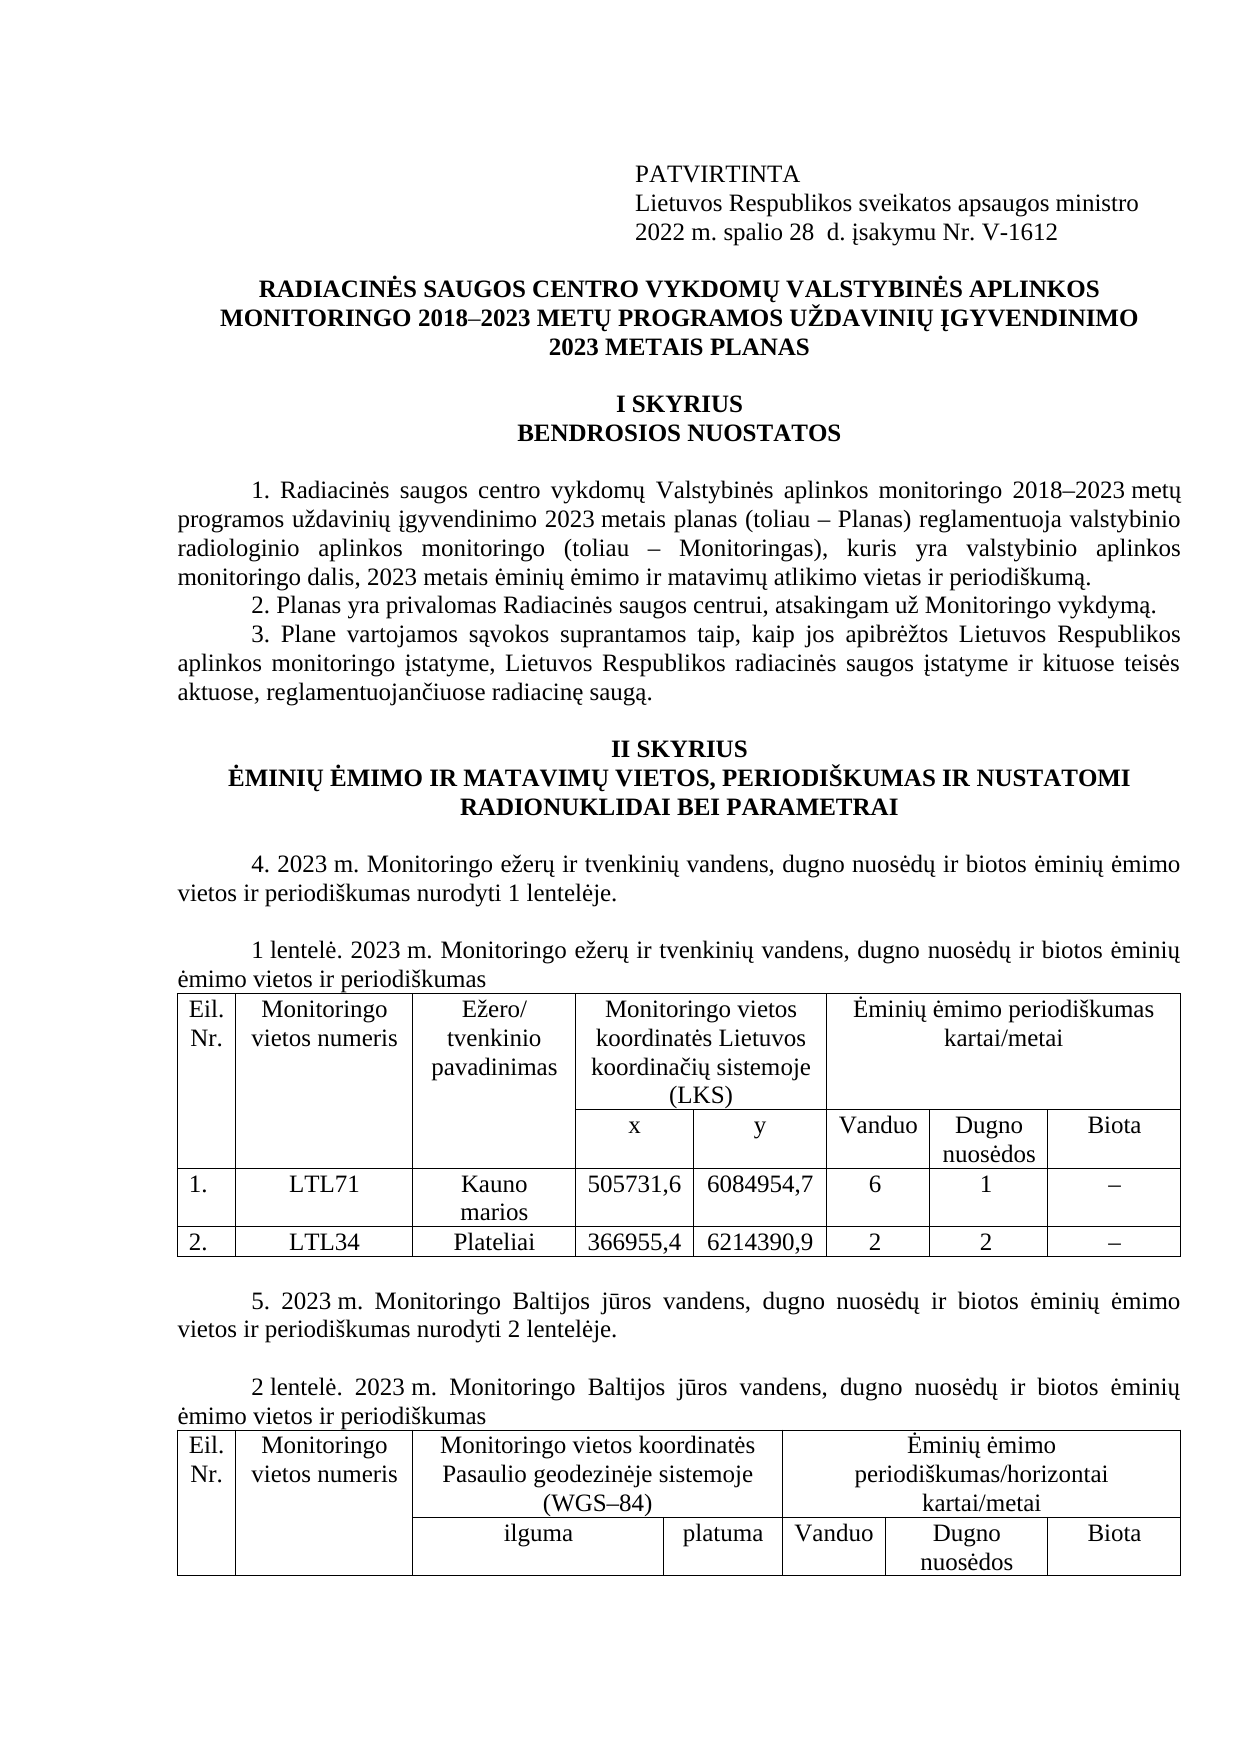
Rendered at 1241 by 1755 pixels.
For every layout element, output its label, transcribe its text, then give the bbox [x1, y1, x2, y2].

table_cell Kauno marios [413, 1169, 575, 1226]
table_cell 366955,4 [576, 1227, 693, 1256]
table_header Ėminių ėmimo periodiškumas/horizontai kartai/metai [783, 1431, 1180, 1517]
text I SKYRIUS [177, 389, 1181, 418]
table_cell Dugno nuosėdos [930, 1110, 1047, 1168]
text 2022 m. spalio 28 d. įsakymu Nr. V-1612 [635, 217, 1181, 246]
table_cell 1 [930, 1169, 1047, 1226]
table_cell platuma [664, 1518, 782, 1575]
table_header Monitoringo vietos koordinatės Pasaulio geodezinėje sistemoje (WGS–84) [413, 1431, 782, 1517]
text 2 lentelė. 2023 m. Monitoringo Baltijos jūros vandens, dugno nuosėdų ir biotos ėminių ėmimo vietos ir periodiškumas [177, 1372, 1181, 1429]
table_cell y [694, 1110, 826, 1168]
table_cell Vanduo [783, 1518, 885, 1575]
table_cell ilguma [413, 1518, 663, 1575]
text 1. Radiacinės saugos centro vykdomų Valstybinės aplinkos monitoringo 2018–2023 metų programos uždavinių įgyvendinimo 2023 metais planas (toliau – Planas) reglamentuoja valstybinio radiologinio aplinkos monitoringo (toliau – Monitoringas), kuris yra valstybinio aplinkos monitoringo dalis, 2023 metais ėminių ėmimo ir matavimų atlikimo vietas ir periodiškumą. [177, 476, 1181, 591]
text 2. Planas yra privalomas Radiacinės saugos centrui, atsakingam už Monitoringo vykdymą. [177, 591, 1181, 619]
text PATVIRTINTA [635, 159, 1181, 188]
table_cell Vanduo [827, 1110, 929, 1168]
table_cell 6084954,7 [694, 1169, 826, 1226]
table_cell 505731,6 [576, 1169, 693, 1226]
table_cell 2 [827, 1227, 929, 1256]
table_cell LTL34 [236, 1227, 412, 1256]
table_cell Plateliai [413, 1227, 575, 1256]
table_cell 6 [827, 1169, 929, 1226]
table_cell Biota [1048, 1110, 1180, 1168]
table_cell – [1048, 1169, 1180, 1226]
table_cell x [576, 1110, 693, 1168]
text 3. Plane vartojamos sąvokos suprantamos taip, kaip jos apibrėžtos Lietuvos Respublikos aplinkos monitoringo įstatyme, Lietuvos Respublikos radiacinės saugos įstatyme ir kituose teisės aktuose, reglamentuojančiuose radiacinę saugą. [177, 619, 1181, 706]
text Lietuvos Respublikos sveikatos apsaugos ministro [635, 188, 1181, 217]
table_cell 2. [178, 1227, 235, 1256]
table_header Monitoringo vietos numeris [236, 1431, 412, 1575]
table_cell LTL71 [236, 1169, 412, 1226]
text 4. 2023 m. Monitoringo ežerų ir tvenkinių vandens, dugno nuosėdų ir biotos ėminių ėmimo vietos ir periodiškumas nurodyti 1 lentelėje. [177, 849, 1181, 907]
table_cell 6214390,9 [694, 1227, 826, 1256]
text 1 lentelė. 2023 m. Monitoringo ežerų ir tvenkinių vandens, dugno nuosėdų ir biotos ėminių ėmimo vietos ir periodiškumas [177, 936, 1181, 993]
table_cell 2 [930, 1227, 1047, 1256]
table_header Ežero/ tvenkinio pavadinimas [413, 994, 575, 1168]
table_header Ėminių ėmimo periodiškumas kartai/metai [827, 994, 1180, 1109]
table_cell – [1048, 1227, 1180, 1256]
table_header Monitoringo vietos koordinatės Lietuvos koordinačių sistemoje (LKS) [576, 994, 826, 1109]
text ĖMINIŲ ĖMIMO IR MATAVIMŲ VIETOS, PERIODIŠKUMAS IR NUSTATOMI RADIONUKLIDAI BEI PARAMETRAI [177, 763, 1181, 821]
table_header Eil. Nr. [178, 1431, 235, 1575]
table_cell Dugno nuosėdos [886, 1518, 1047, 1575]
text BENDROSIOS NUOSTATOS [177, 418, 1181, 447]
table_cell 1. [178, 1169, 235, 1226]
text RADIACINĖS SAUGOS CENTRO VYKDOMŲ VALSTYBINĖS APLINKOS MONITORINGO 2018–2023 METŲ PROGRAMOS UŽDAVINIŲ ĮGYVENDINIMO 2023 METAIS PLANAS [177, 274, 1181, 361]
text 5. 2023 m. Monitoringo Baltijos jūros vandens, dugno nuosėdų ir biotos ėminių ėmimo vietos ir periodiškumas nurodyti 2 lentelėje. [177, 1286, 1181, 1343]
text II SKYRIUS [177, 734, 1181, 763]
table_header Eil. Nr. [178, 994, 235, 1168]
table_cell Biota [1048, 1518, 1180, 1575]
table_header Monitoringo vietos numeris [236, 994, 412, 1168]
